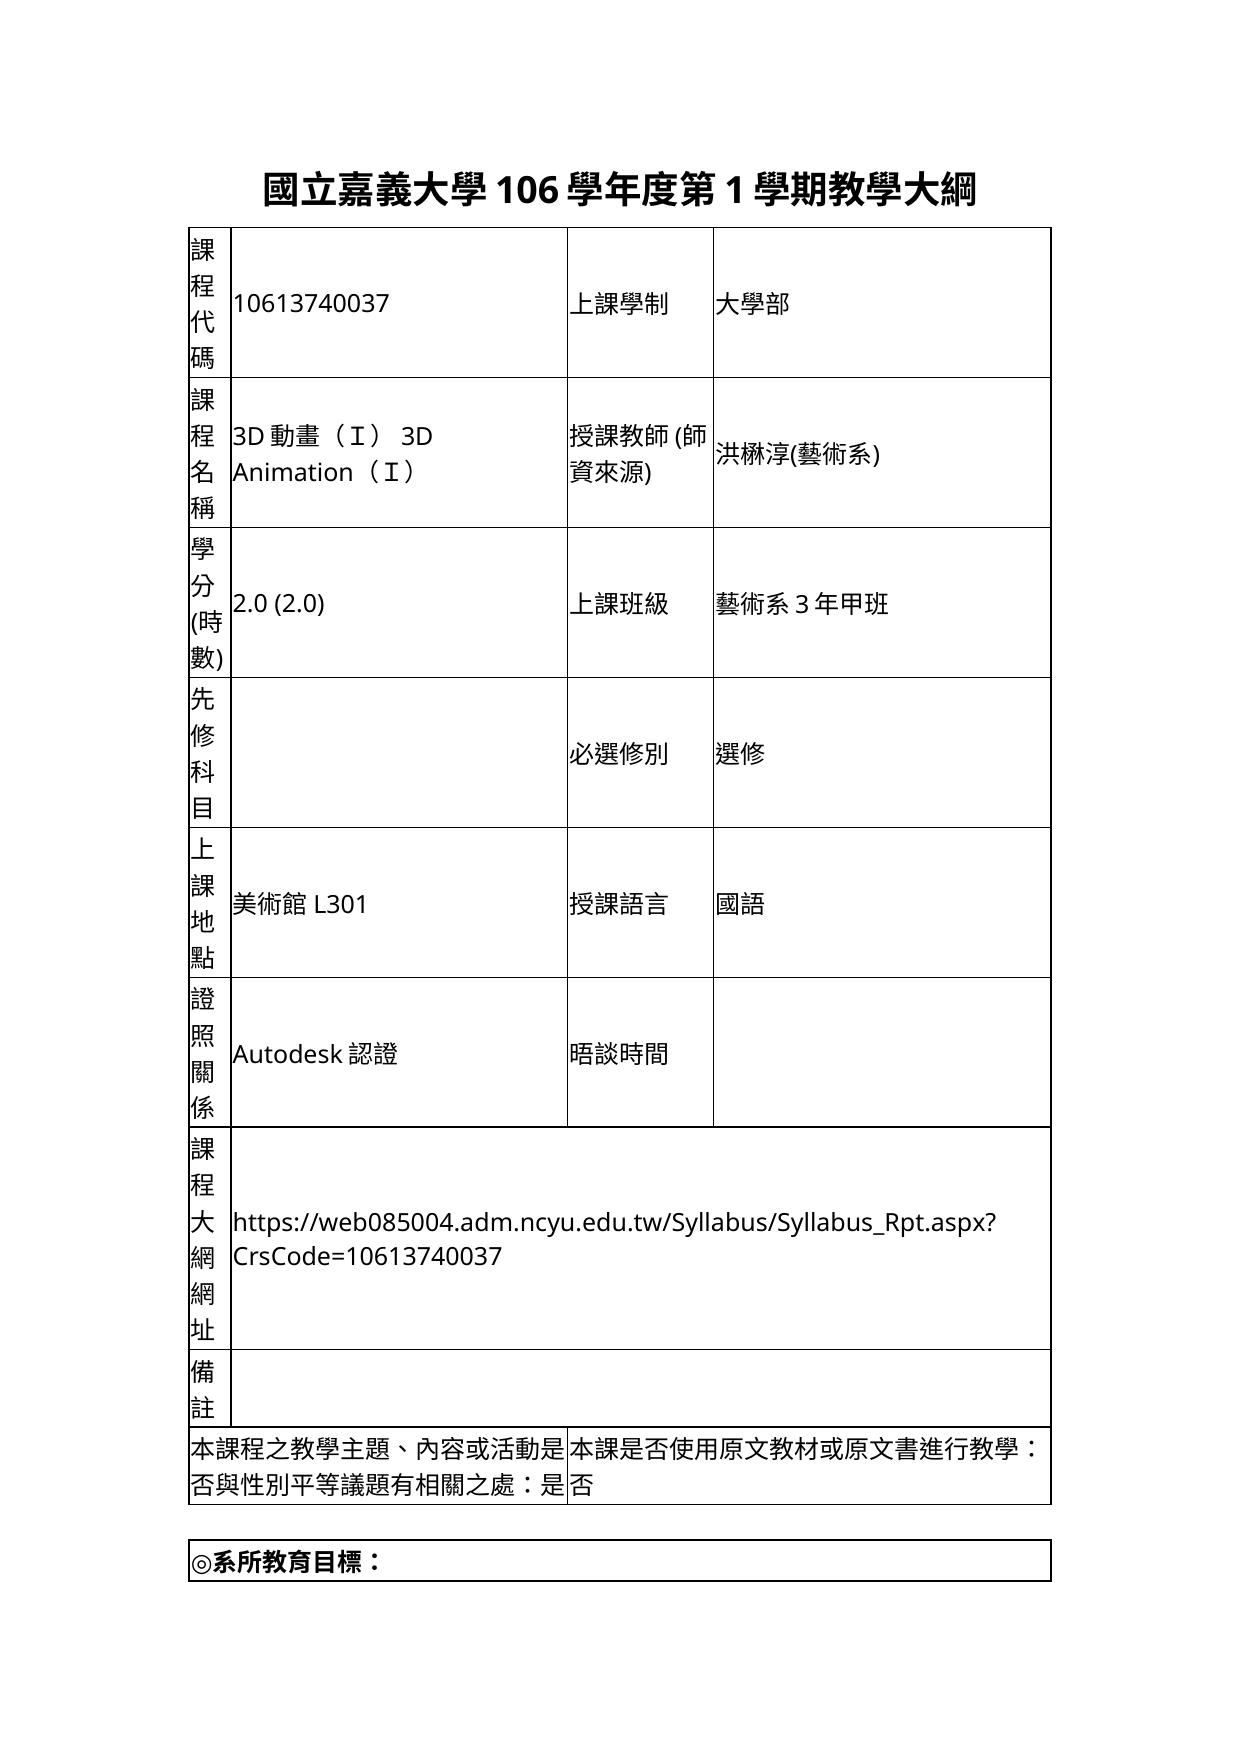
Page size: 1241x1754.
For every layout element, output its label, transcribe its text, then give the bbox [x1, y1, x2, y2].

table_cell 晤談時間 [568, 978, 713, 1126]
table_header 10613740037 [232, 228, 567, 377]
table_header 課程代碼 [190, 228, 230, 377]
table_cell 藝術系3年甲班 [714, 528, 1050, 677]
subtitle 國立嘉義大學106學年度第1學期教學大綱 [187, 160, 1053, 215]
table_cell 授課教師 (師資來源) [568, 378, 713, 527]
table_cell [232, 678, 567, 826]
table_header [188, 225, 1053, 1584]
table_cell 課程大網網址 [190, 1128, 230, 1349]
table_cell 本課程之教學主題、內容或活動是否與性別平等議題有相關之處：是 [190, 1428, 567, 1503]
table_cell 授課語言 [568, 828, 713, 976]
table_cell 美術館 L301 [232, 828, 567, 976]
table_cell 選修 [714, 678, 1050, 826]
table_cell 學分(時數) [190, 528, 230, 677]
table_cell [232, 1350, 1050, 1426]
table_cell [714, 978, 1050, 1126]
table_cell 洪楙淳(藝術系) [714, 378, 1050, 527]
table_cell Autodesk認證 [232, 978, 567, 1126]
table_cell 國語 [714, 828, 1050, 976]
table_header 上課學制 [568, 228, 713, 377]
table_cell 上課地點 [190, 828, 230, 976]
table_cell 先修科目 [190, 678, 230, 826]
table_cell 上課班級 [568, 528, 713, 677]
table_cell 3D動畫（Ｉ） 3D Animation（Ｉ） [232, 378, 567, 527]
table_header ◎系所教育目標： [190, 1541, 1050, 1580]
table_cell 證照關係 [190, 978, 230, 1126]
table_cell https://web085004.adm.ncyu.edu.tw/Syllabus/Syllabus_Rpt.aspx?CrsCode=10613740037 [232, 1128, 1050, 1349]
table_cell 本課是否使用原文教材或原文書進行教學：否 [568, 1428, 1050, 1503]
table_cell 必選修別 [568, 678, 713, 826]
table_header 大學部 [714, 228, 1050, 377]
table_cell 備 註 [190, 1350, 230, 1426]
table_cell 課程名稱 [190, 378, 230, 527]
table_cell 2.0 (2.0) [232, 528, 567, 677]
